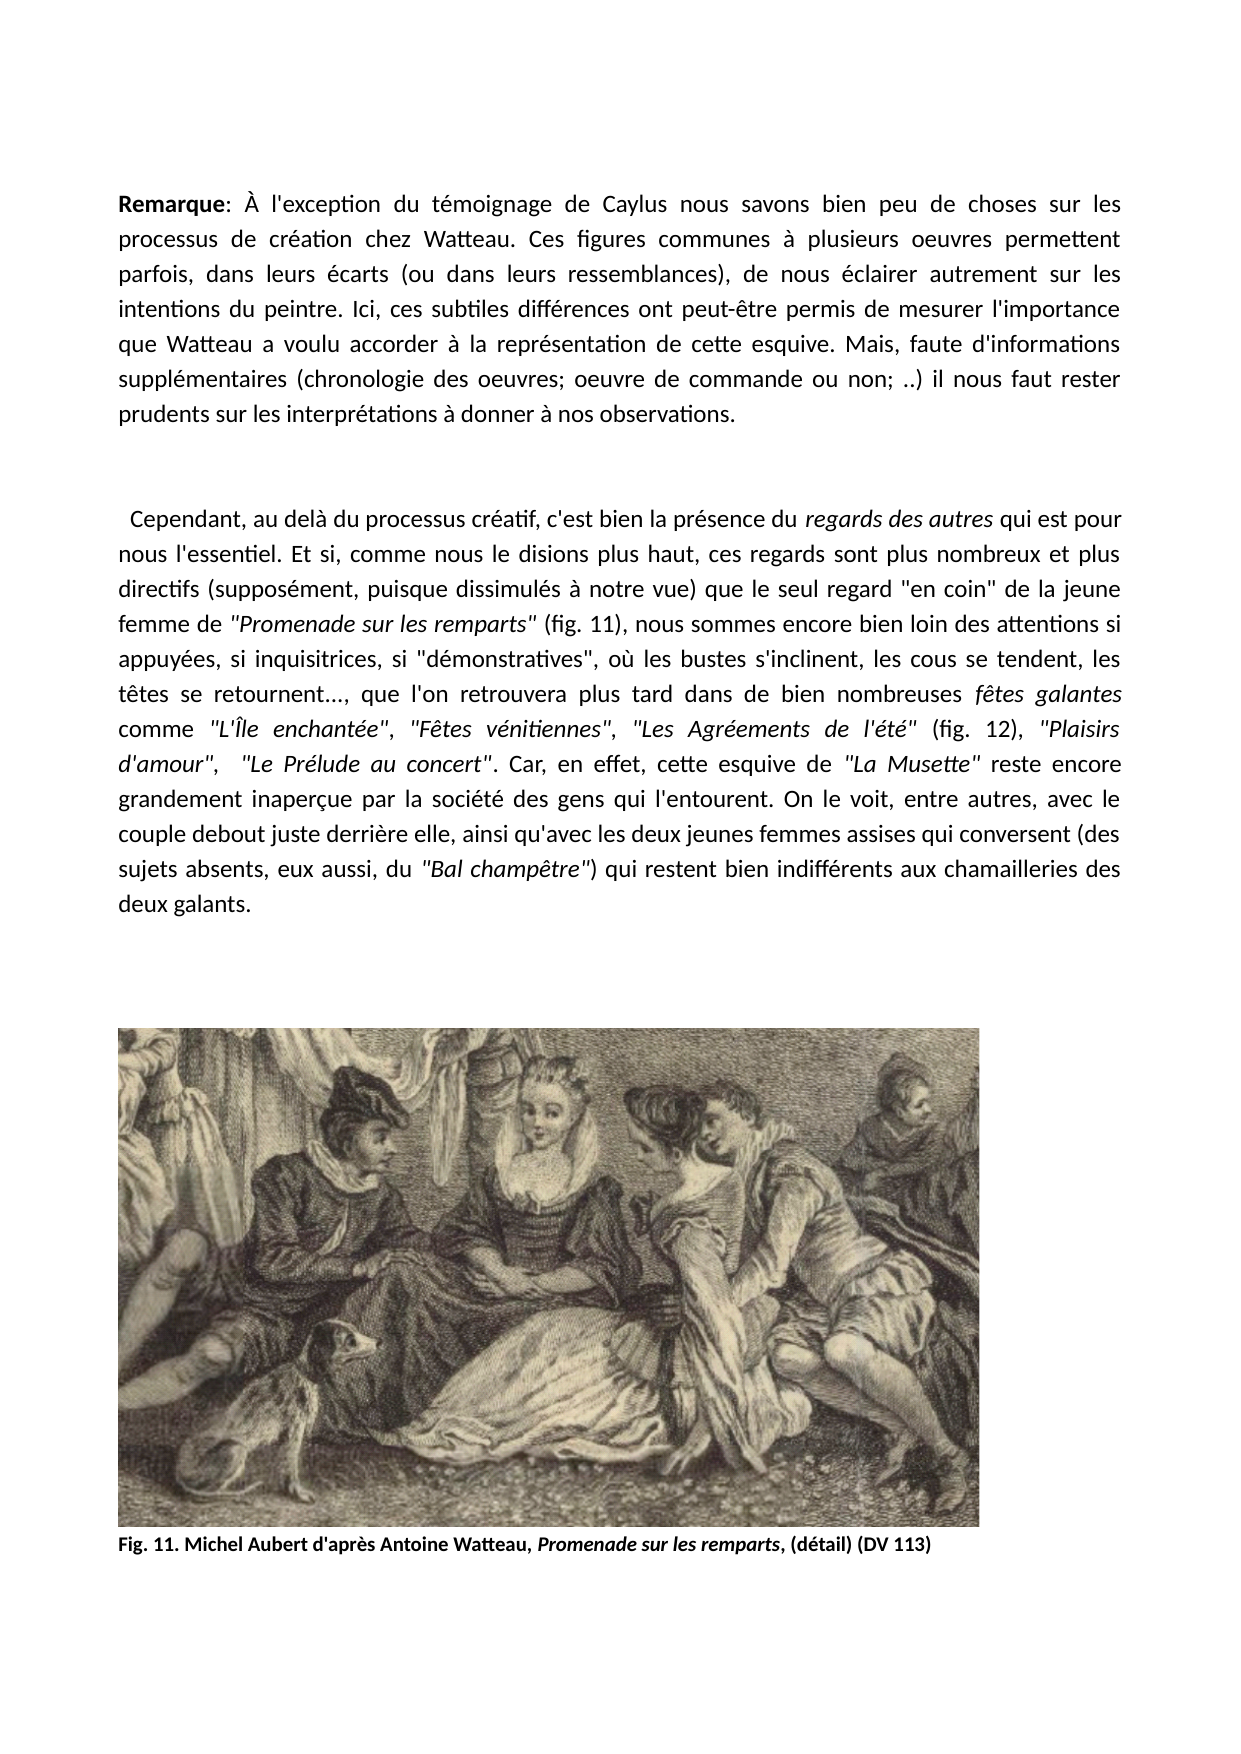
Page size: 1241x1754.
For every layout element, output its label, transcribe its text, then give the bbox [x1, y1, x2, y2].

text Cependant, au delà du processus créatif, c'est bien la présence du regards des autres qui est pour nous l'essentiel. Et si, comme nous le disions plus haut, ces regards sont plus nombreux et plus directifs (supposément, puisque dissimulés à notre vue) que le seul regard "en coin" de la jeune femme de "Promenade sur les remparts" (fig. 11), nous sommes encore bien loin des attentions si appuyées, si inquisitrices, si "démonstratives", où les bustes s'inclinent, les cous se tendent, les têtes se retournent..., que l'on retrouvera plus tard dans de bien nombreuses fêtes galantes comme "L'Île enchantée", "Fêtes vénitiennes", "Les Agréements de l'été" (fig. 12), "Plaisirs d'amour", "Le Prélude au concert". Car, en effet, cette esquive de "La Musette" reste encore grandement inaperçue par la société des gens qui l'entourent. On le voit, entre autres, avec le couple debout juste derrière elle, ainsi qu'avec les deux jeunes femmes assises qui conversent (des sujets absents, eux aussi, du "Bal champêtre") qui restent bien indifférents aux chamailleries des deux galants. [118, 503, 1122, 919]
text Remarque: À l'exception du témoignage de Caylus nous savons bien peu de choses sur les processus de création chez Watteau. Ces figures communes à plusieurs oeuvres permettent parfois, dans leurs écarts (ou dans leurs ressemblances), de nous éclairer autrement sur les intentions du peintre. Ici, ces subtiles différences ont peut-être permis de mesurer l'importance que Watteau a voulu accorder à la représentation de cette esquive. Mais, faute d'informations supplémentaires (chronologie des oeuvres; oeuvre de commande ou non; ..) il nous faut rester prudents sur les interprétations à donner à nos observations. [118, 188, 1122, 429]
text Fig. 11. Michel Aubert d'après Antoine Watteau, Promenade sur les remparts, (détail) (DV 113) [118, 1531, 1122, 1556]
